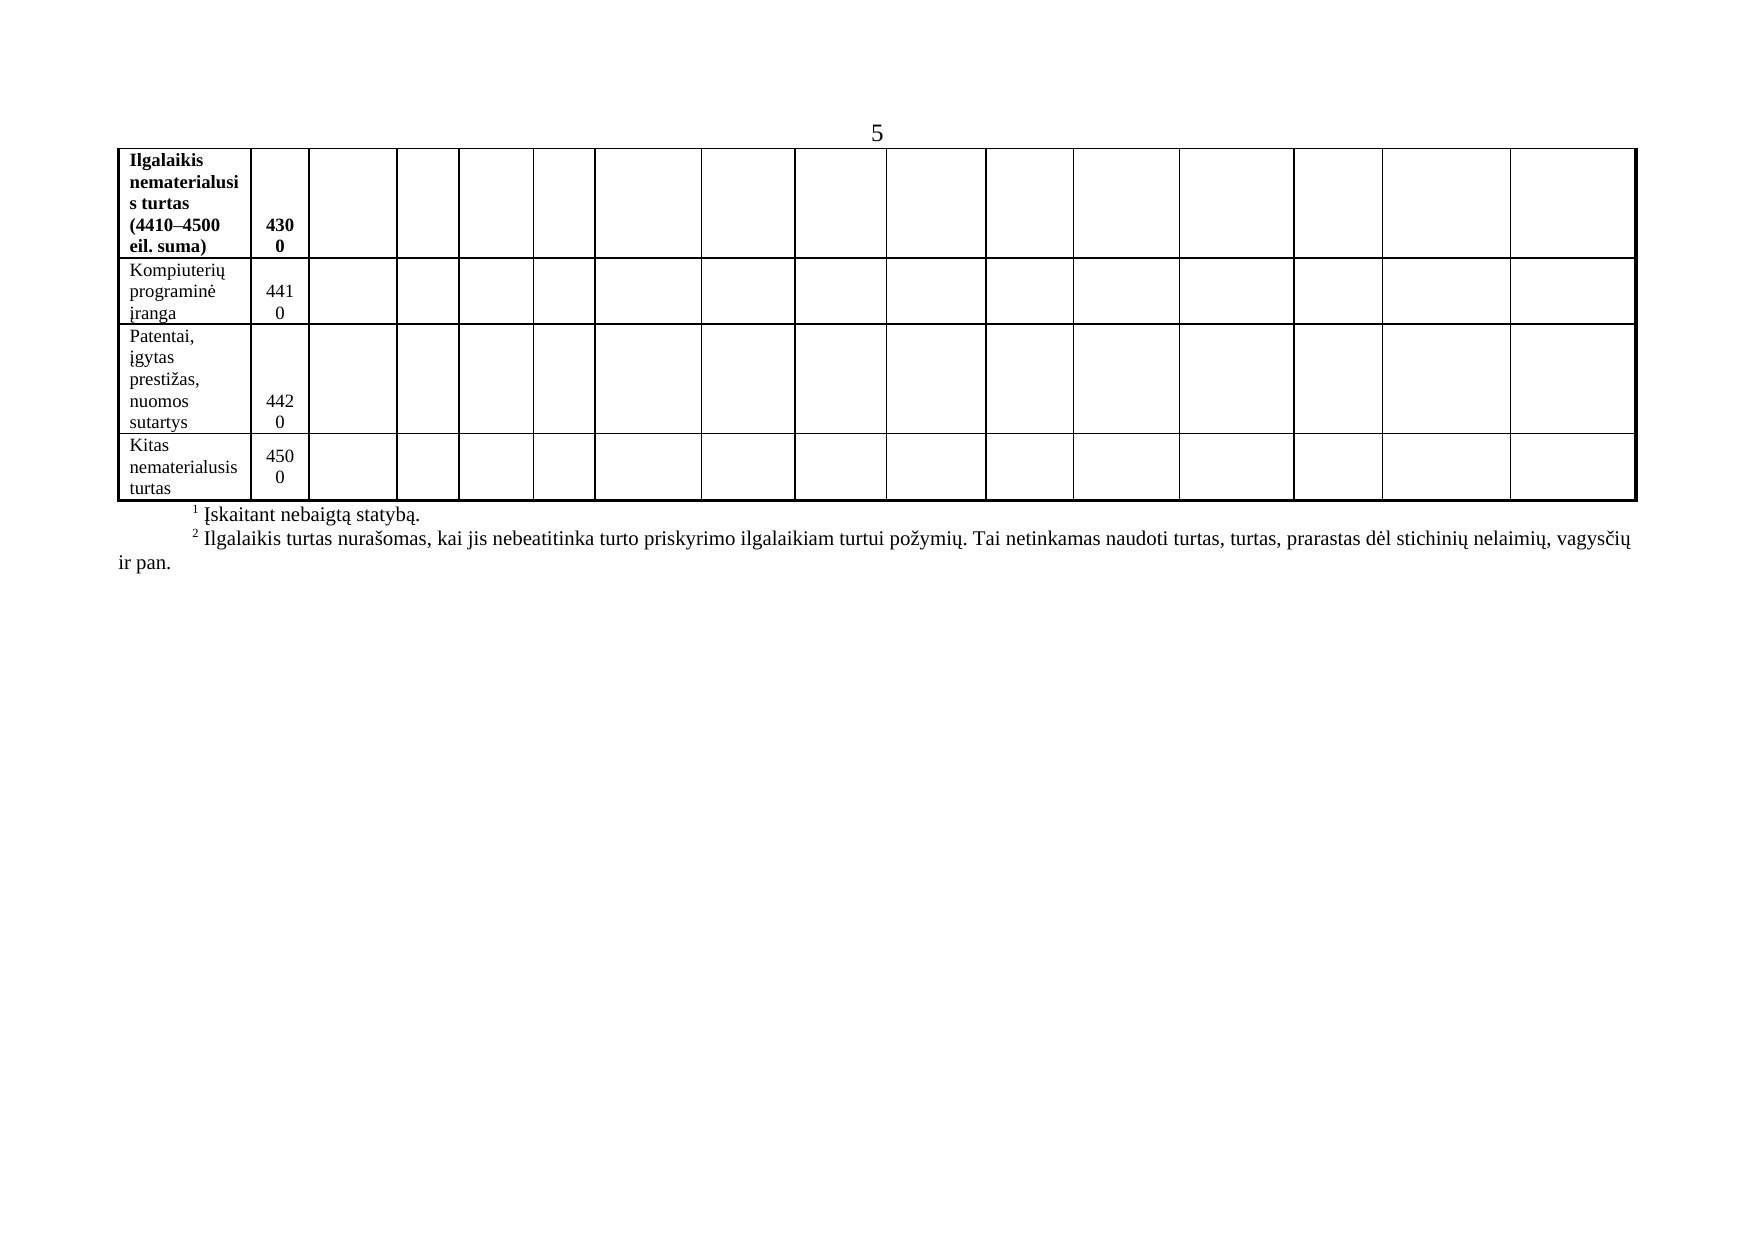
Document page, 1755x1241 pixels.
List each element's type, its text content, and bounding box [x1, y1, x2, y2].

table_cell [1295, 325, 1382, 433]
table_cell [796, 259, 886, 323]
table_cell [1074, 325, 1179, 433]
table_cell [1295, 434, 1382, 499]
table_cell [460, 259, 533, 323]
table_cell [702, 325, 794, 433]
table_cell [534, 325, 594, 433]
table_cell [596, 259, 701, 323]
table_cell [987, 434, 1073, 499]
table_cell [887, 325, 985, 433]
table_cell [596, 434, 701, 499]
table_cell [1383, 434, 1510, 499]
table_cell [460, 434, 533, 499]
table_cell 4500 [252, 434, 308, 499]
table_cell 4410 [252, 259, 308, 323]
table_cell [796, 325, 886, 433]
text 1 Įskaitant nebaigtą statybą. [118, 502, 1636, 526]
table_cell [534, 434, 594, 499]
table_cell [702, 149, 794, 257]
table_cell [398, 325, 458, 433]
table_cell [534, 259, 594, 323]
table_cell [887, 259, 985, 323]
table_cell Patentai, įgytas prestižas, nuomos sutartys [120, 325, 250, 433]
table_cell [1074, 434, 1179, 499]
table_cell [460, 149, 533, 257]
table_cell Ilgalaikis nematerialusis turtas (4410–4500 eil. suma) [120, 149, 250, 257]
table_cell [398, 149, 458, 257]
table_cell [534, 149, 594, 257]
table_cell [702, 259, 794, 323]
table_cell [310, 434, 396, 499]
table_cell [796, 149, 886, 257]
table_cell [987, 149, 1073, 257]
table_cell [310, 325, 396, 433]
table_cell [1511, 325, 1634, 433]
table_cell [796, 434, 886, 499]
table_cell [987, 259, 1073, 323]
table_cell [1180, 325, 1293, 433]
table_cell [1511, 259, 1634, 323]
table_cell [398, 259, 458, 323]
table_cell [596, 149, 701, 257]
table_cell [1383, 149, 1510, 257]
table_cell [1383, 259, 1510, 323]
table_cell 4300 [252, 149, 308, 257]
table_cell [1180, 149, 1293, 257]
table_cell [1295, 149, 1382, 257]
table_cell [1511, 149, 1634, 257]
table_cell [310, 259, 396, 323]
table_cell [1074, 149, 1179, 257]
table_cell [702, 434, 794, 499]
table_cell [1383, 325, 1510, 433]
table_cell [1295, 259, 1382, 323]
table_cell [398, 434, 458, 499]
table_cell [1180, 434, 1293, 499]
table_cell [887, 434, 985, 499]
table_cell [1074, 259, 1179, 323]
table_cell 4420 [252, 325, 308, 433]
table_cell [1511, 434, 1634, 499]
table_cell [310, 149, 396, 257]
text 2 Ilgalaikis turtas nurašomas, kai jis nebeatitinka turto priskyrimo ilgalaikiam turtui požymių. Tai netinkamas naudoti turtas, turtas, prarastas dėl stichinių nelaimių, vagysčių ir pan. [118, 526, 1636, 574]
table_cell [1180, 259, 1293, 323]
table_cell Kompiuterių programinė įranga [120, 259, 250, 323]
table_cell [596, 325, 701, 433]
table_cell [460, 325, 533, 433]
table_cell [887, 149, 985, 257]
table_cell Kitas nematerialusis turtas [120, 434, 250, 499]
table_cell [987, 325, 1073, 433]
